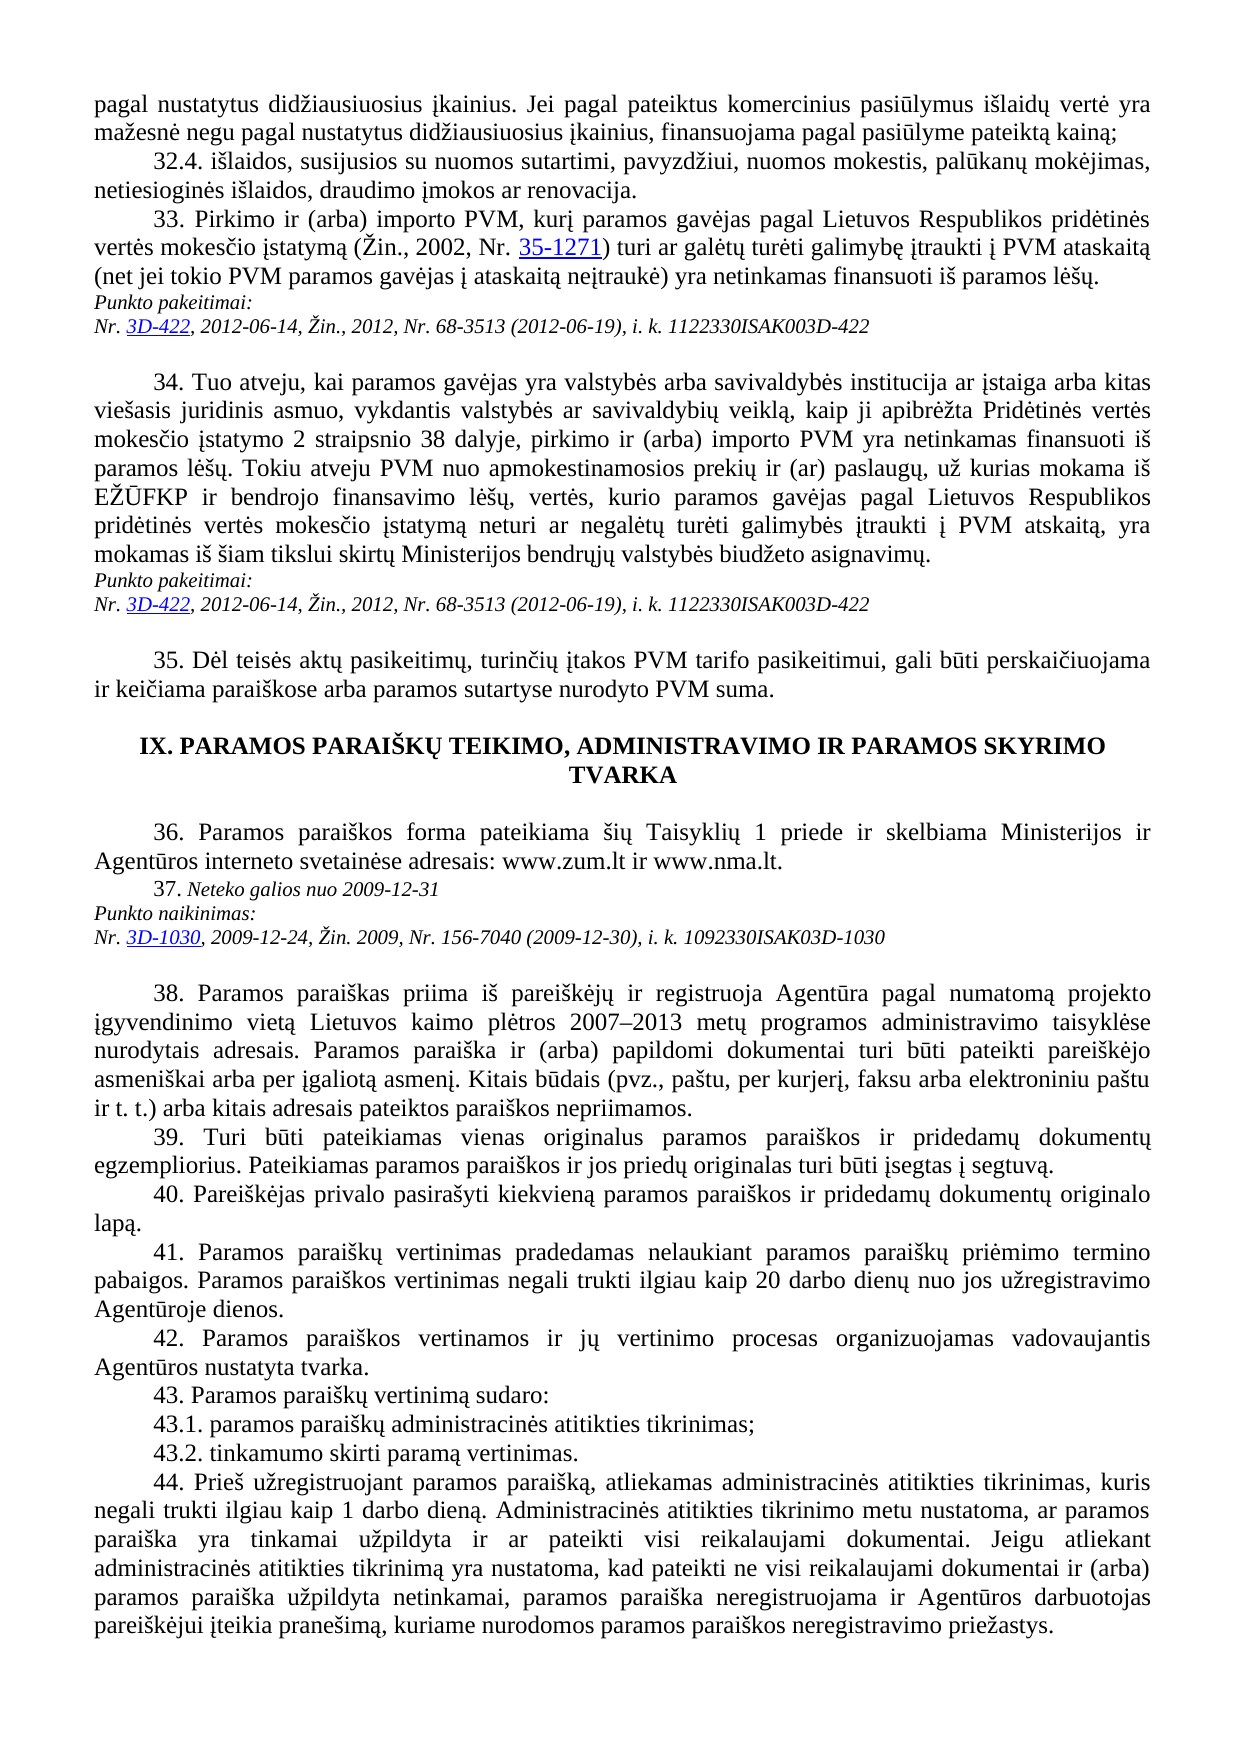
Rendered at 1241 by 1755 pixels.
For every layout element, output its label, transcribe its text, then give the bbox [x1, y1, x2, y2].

text 43.2. tinkamumo skirti paramą vertinimas. [94, 1438, 1152, 1467]
text 41. Paramos paraiškų vertinimas pradedamas nelaukiant paramos paraiškų priėmimo termino pabaigos. Paramos paraiškos vertinimas negali trukti ilgiau kaip 20 darbo dienų nuo jos užregistravimo Agentūroje dienos. [94, 1237, 1152, 1323]
text pagal nustatytus didžiausiuosius įkainius. Jei pagal pateiktus komercinius pasiūlymus išlaidų vertė yra mažesnė negu pagal nustatytus didžiausiuosius įkainius, finansuojama pagal pasiūlyme pateiktą kainą; [94, 89, 1152, 146]
text 42. Paramos paraiškos vertinamos ir jų vertinimo procesas organizuojamas vadovaujantis Agentūros nustatyta tvarka. [94, 1323, 1152, 1381]
text Punkto pakeitimai: [94, 290, 1152, 314]
text 40. Pareiškėjas privalo pasirašyti kiekvieną paramos paraiškos ir pridedamų dokumentų originalo lapą. [94, 1179, 1152, 1237]
text 43. Paramos paraiškų vertinimą sudaro: [94, 1381, 1152, 1409]
text Nr. 3D-422, 2012-06-14, Žin., 2012, Nr. 68-3513 (2012-06-19), i. k. 1122330ISAK003D-422 [94, 314, 1152, 338]
text Nr. 3D-1030, 2009-12-24, Žin. 2009, Nr. 156-7040 (2009-12-30), i. k. 1092330ISAK03D-1030 [94, 925, 1152, 949]
text 43.1. paramos paraiškų administracinės atitikties tikrinimas; [94, 1409, 1152, 1438]
text 44. Prieš užregistruojant paramos paraišką, atliekamas administracinės atitikties tikrinimas, kuris negali trukti ilgiau kaip 1 darbo dieną. Administracinės atitikties tikrinimo metu nustatoma, ar paramos paraiška yra tinkamai užpildyta ir ar pateikti visi reikalaujami dokumentai. Jeigu atliekant administracinės atitikties tikrinimą yra nustatoma, kad pateikti ne visi reikalaujami dokumentai ir (arba) paramos paraiška užpildyta netinkamai, paramos paraiška neregistruojama ir Agentūros darbuotojas pareiškėjui įteikia pranešimą, kuriame nurodomos paramos paraiškos neregistravimo priežastys. [94, 1467, 1152, 1639]
text 38. Paramos paraiškas priima iš pareiškėjų ir registruoja Agentūra pagal numatomą projekto įgyvendinimo vietą Lietuvos kaimo plėtros 2007–2013 metų programos administravimo taisyklėse nurodytais adresais. Paramos paraiška ir (arba) papildomi dokumentai turi būti pateikti pareiškėjo asmeniškai arba per įgaliotą asmenį. Kitais būdais (pvz., paštu, per kurjerį, faksu arba elektroniniu paštu ir t. t.) arba kitais adresais pateiktos paraiškos nepriimamos. [94, 978, 1152, 1122]
text 33. Pirkimo ir (arba) importo PVM, kurį paramos gavėjas pagal Lietuvos Respublikos pridėtinės vertės mokesčio įstatymą (Žin., 2002, Nr. 35-1271) turi ar galėtų turėti galimybę įtraukti į PVM ataskaitą (net jei tokio PVM paramos gavėjas į ataskaitą neįtraukė) yra netinkamas finansuoti iš paramos lėšų. [94, 204, 1152, 290]
text 37. Neteko galios nuo 2009-12-31 [94, 875, 1152, 901]
text 36. Paramos paraiškos forma pateikiama šių Taisyklių 1 priede ir skelbiama Ministerijos ir Agentūros interneto svetainėse adresais: www.zum.lt ir www.nma.lt. [94, 817, 1152, 875]
text IX. PARAMOS PARAIŠKŲ TEIKIMO, ADMINISTRAVIMO IR PARAMOS SKYRIMO TVARKA [94, 731, 1152, 789]
text 32.4. išlaidos, susijusios su nuomos sutartimi, pavyzdžiui, nuomos mokestis, palūkanų mokėjimas, netiesioginės išlaidos, draudimo įmokos ar renovacija. [94, 146, 1152, 204]
text Punkto naikinimas: [94, 901, 1152, 925]
text 39. Turi būti pateikiamas vienas originalus paramos paraiškos ir pridedamų dokumentų egzempliorius. Pateikiamas paramos paraiškos ir jos priedų originalas turi būti įsegtas į segtuvą. [94, 1122, 1152, 1179]
text 35. Dėl teisės aktų pasikeitimų, turinčių įtakos PVM tarifo pasikeitimui, gali būti perskaičiuojama ir keičiama paraiškose arba paramos sutartyse nurodyto PVM suma. [94, 645, 1152, 702]
text 34. Tuo atveju, kai paramos gavėjas yra valstybės arba savivaldybės institucija ar įstaiga arba kitas viešasis juridinis asmuo, vykdantis valstybės ar savivaldybių veiklą, kaip ji apibrėžta Pridėtinės vertės mokesčio įstatymo 2 straipsnio 38 dalyje, pirkimo ir (arba) importo PVM yra netinkamas finansuoti iš paramos lėšų. Tokiu atveju PVM nuo apmokestinamosios prekių ir (ar) paslaugų, už kurias mokama iš EŽŪFKP ir bendrojo finansavimo lėšų, vertės, kurio paramos gavėjas pagal Lietuvos Respublikos pridėtinės vertės mokesčio įstatymą neturi ar negalėtų turėti galimybės įtraukti į PVM atskaitą, yra mokamas iš šiam tikslui skirtų Ministerijos bendrųjų valstybės biudžeto asignavimų. [94, 367, 1152, 568]
text Nr. 3D-422, 2012-06-14, Žin., 2012, Nr. 68-3513 (2012-06-19), i. k. 1122330ISAK003D-422 [94, 592, 1152, 616]
text Punkto pakeitimai: [94, 568, 1152, 592]
